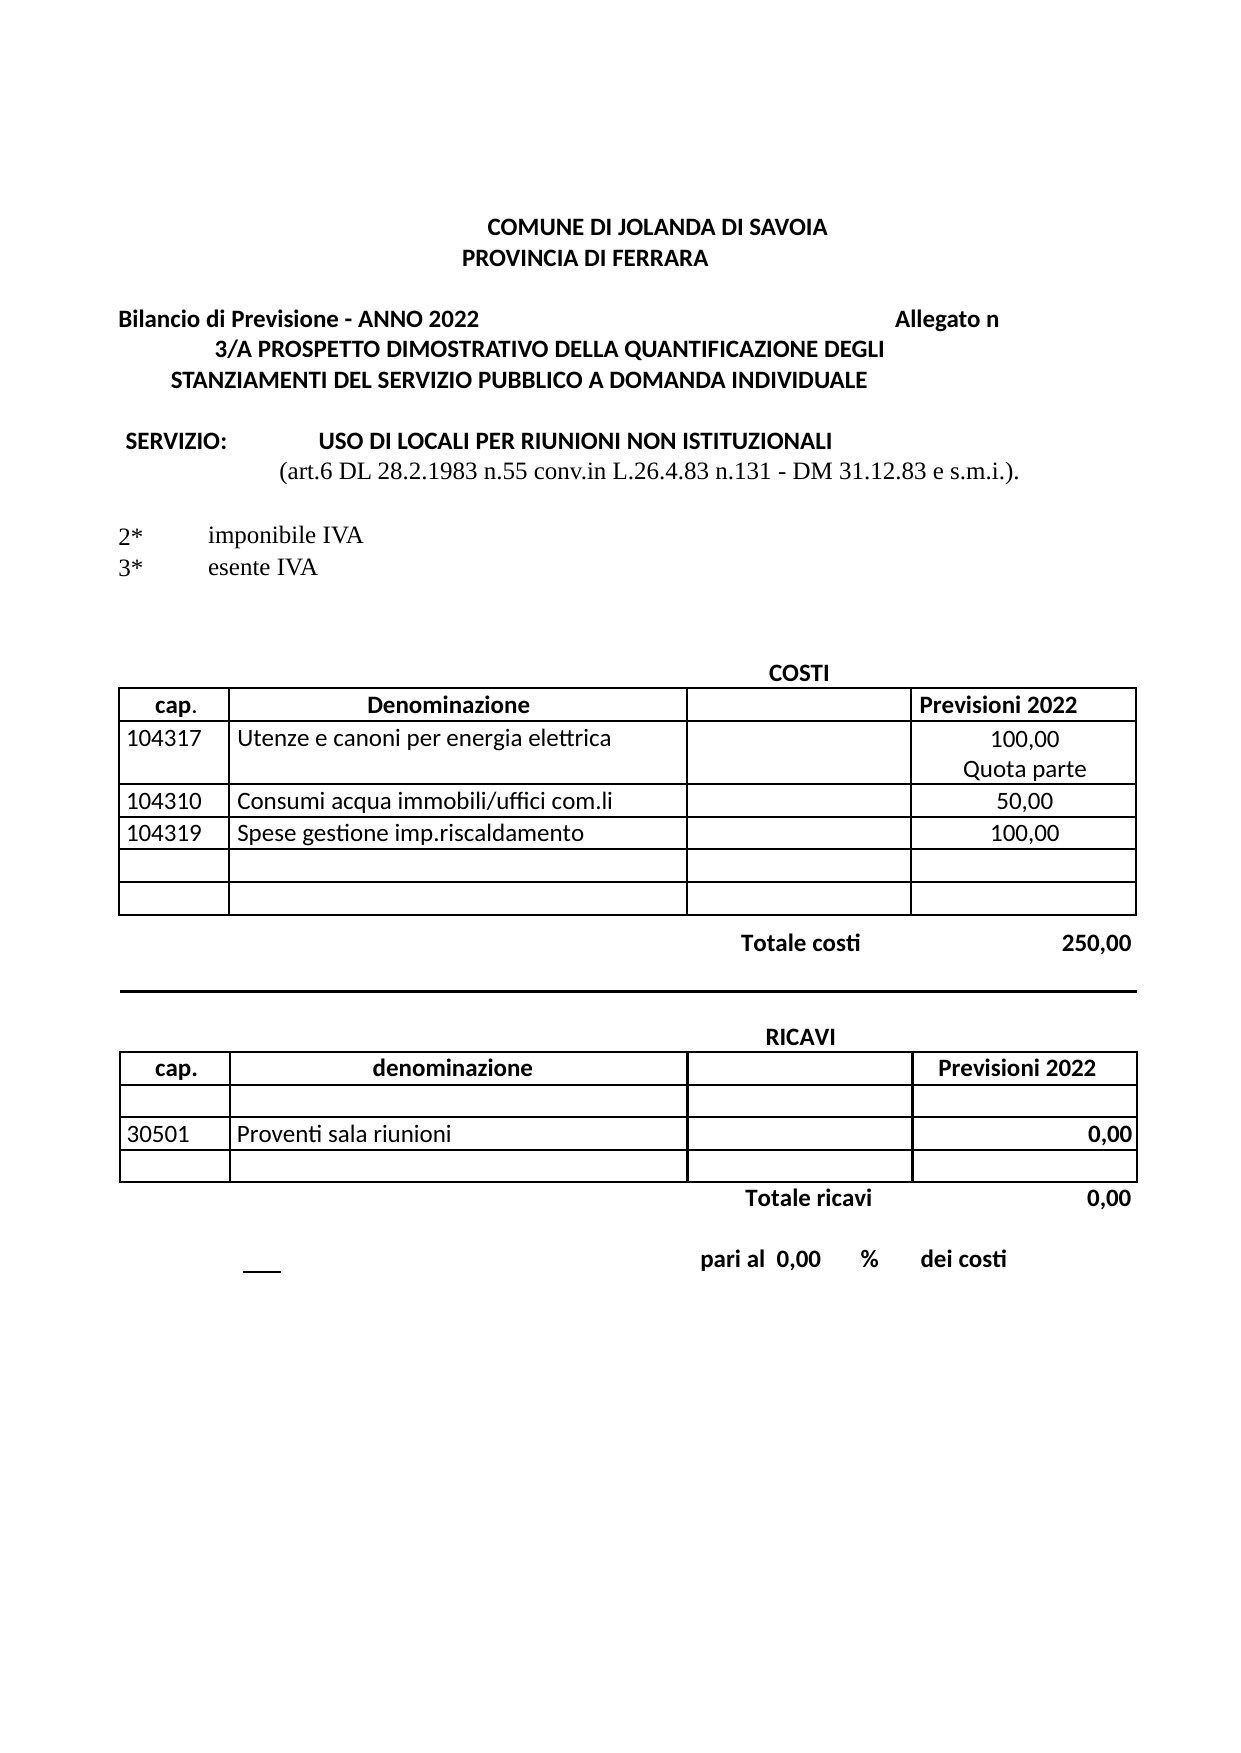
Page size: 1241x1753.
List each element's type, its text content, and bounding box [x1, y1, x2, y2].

table_cell 104310 [120, 785, 228, 816]
text COSTI [563, 657, 1035, 687]
table_cell Utenze e canoni per energia elettrica [230, 722, 686, 783]
table_cell Previsioni 2022 [914, 1053, 1136, 1083]
text SERVIZIO: USO DI LOCALI PER RIUNIONI NON ISTITUZIONALI [125, 425, 1240, 456]
table_cell [230, 1183, 687, 1273]
text STANZIAMENTI DEL SERVIZIO PUBBLICO A DOMANDA INDIVIDUALE [171, 364, 1240, 395]
table_cell [120, 993, 230, 1051]
table_cell Spese gestione imp.riscaldamento [230, 818, 686, 848]
table_cell [914, 1151, 1038, 1181]
table_header Totale costi [688, 928, 912, 990]
table_cell [121, 1151, 229, 1181]
table_cell 30501 [121, 1118, 229, 1149]
table_cell [120, 1183, 230, 1273]
table_cell [688, 850, 910, 881]
table_cell 0,00 [1038, 1118, 1136, 1149]
text COMUNE DI JOLANDA DI SAVOIA PROVINCIA DI FERRARA [462, 211, 926, 272]
table_cell 104317 [120, 722, 228, 783]
table_cell denominazione [231, 1053, 686, 1083]
table_cell [689, 1053, 911, 1083]
table_cell [688, 818, 910, 848]
table_cell [120, 850, 228, 881]
table_cell [688, 883, 910, 913]
table_cell [1038, 993, 1137, 1051]
table_header [688, 689, 910, 720]
table_cell [231, 1086, 686, 1116]
table_cell [230, 850, 686, 881]
text 2* imponibile IVA [118, 520, 1240, 552]
text (art.6 DL 28.2.1983 n.55 conv.in L.26.4.83 n.131 - DM 31.12.83 e s.m.i.). [263, 456, 1035, 485]
table_cell Totale ricavi pari al 0,00 % [688, 1183, 912, 1273]
table_cell 100,00 [912, 818, 1135, 848]
table_cell [689, 1151, 911, 1181]
table_cell [688, 785, 910, 816]
table_header [913, 928, 1038, 990]
table_cell 50,00 [912, 785, 1135, 816]
text Bilancio di Previsione - ANNO 2022 Allegato n 3/A PROSPETTO DIMOSTRATIVO DELLA QUANTIFICAZIONE DEGLI [118, 303, 1027, 364]
table_cell [912, 883, 1135, 913]
table_cell [230, 993, 687, 1051]
table_cell Proventi sala riunioni [231, 1118, 686, 1149]
table_cell [231, 1151, 686, 1181]
table_cell [688, 722, 910, 783]
table_cell [914, 1086, 1038, 1116]
table_cell Consumi acqua immobili/uffici com.li [230, 785, 686, 816]
table_cell [120, 883, 228, 913]
table_cell [689, 1118, 911, 1149]
table_cell cap. [121, 1053, 229, 1083]
table_cell [230, 883, 686, 913]
table_cell RICAVI [688, 993, 912, 1051]
table_cell 100,00 Quota parte [912, 722, 1135, 783]
text 3* esente IVA [118, 552, 1240, 583]
table_cell [1038, 1086, 1136, 1116]
table_cell [689, 1086, 911, 1116]
table_cell [912, 850, 1135, 881]
table_header Denominazione [230, 689, 686, 720]
table_cell dei costi [913, 1183, 1038, 1273]
table_cell [1038, 1151, 1136, 1181]
table_cell [121, 1086, 229, 1116]
table_cell [914, 1118, 1038, 1149]
table_cell 104319 [120, 818, 228, 848]
table_header cap. [120, 689, 228, 720]
table_header 250,00 [1038, 928, 1137, 990]
table_cell 0,00 [1038, 1183, 1137, 1273]
table_header Previsioni 2022 [912, 689, 1135, 720]
table_cell [913, 993, 1038, 1051]
table_header [120, 928, 687, 990]
